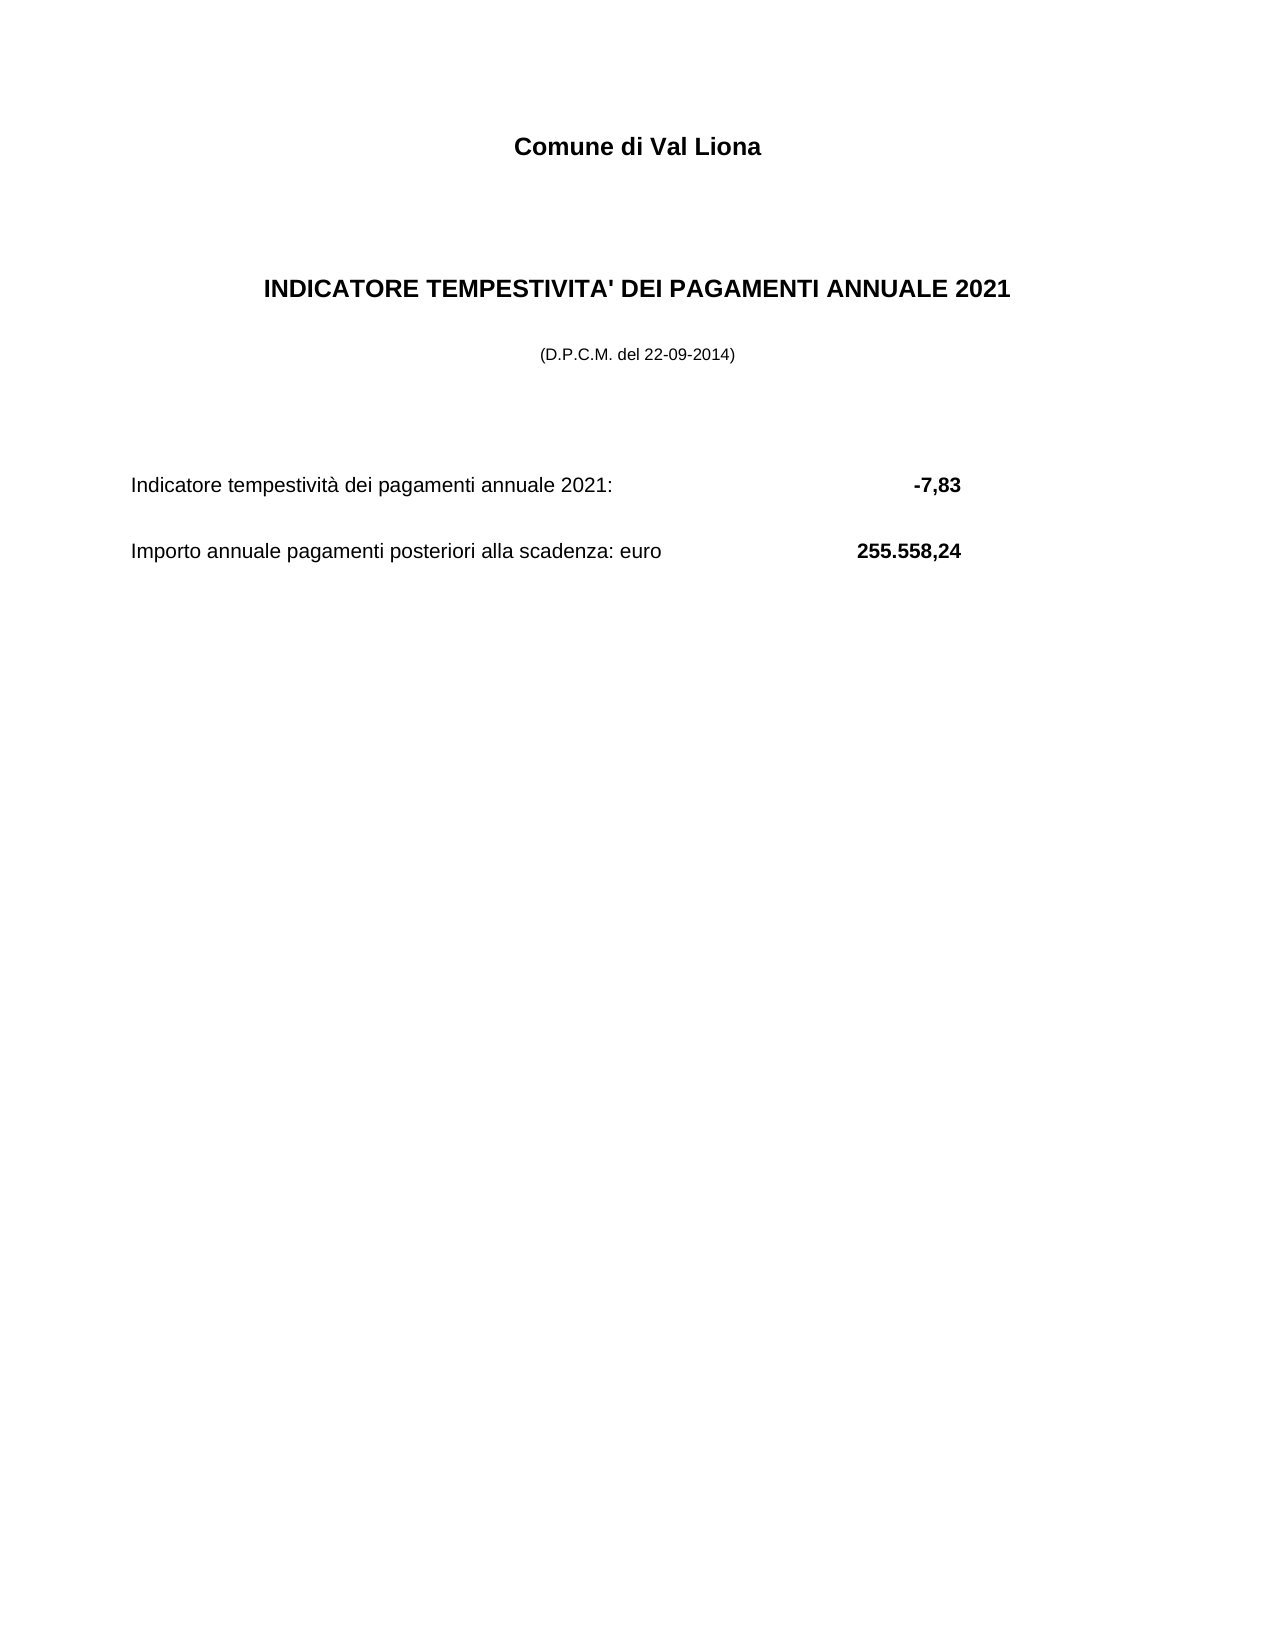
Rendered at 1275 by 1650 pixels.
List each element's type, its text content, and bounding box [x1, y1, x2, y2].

table_header -7,83 [746, 458, 967, 524]
text Comune di Val Liona [118, 132, 1157, 161]
table_header Indicatore tempestività dei pagamenti annuale 2021: [124, 458, 746, 524]
table_cell Importo annuale pagamenti posteriori alla scadenza: euro [124, 525, 746, 591]
text (D.P.C.M. del 22-09-2014) [118, 345, 1157, 364]
text INDICATORE TEMPESTIVITA' DEI PAGAMENTI ANNUALE 2021 [118, 274, 1157, 303]
table_cell 255.558,24 [746, 525, 967, 591]
